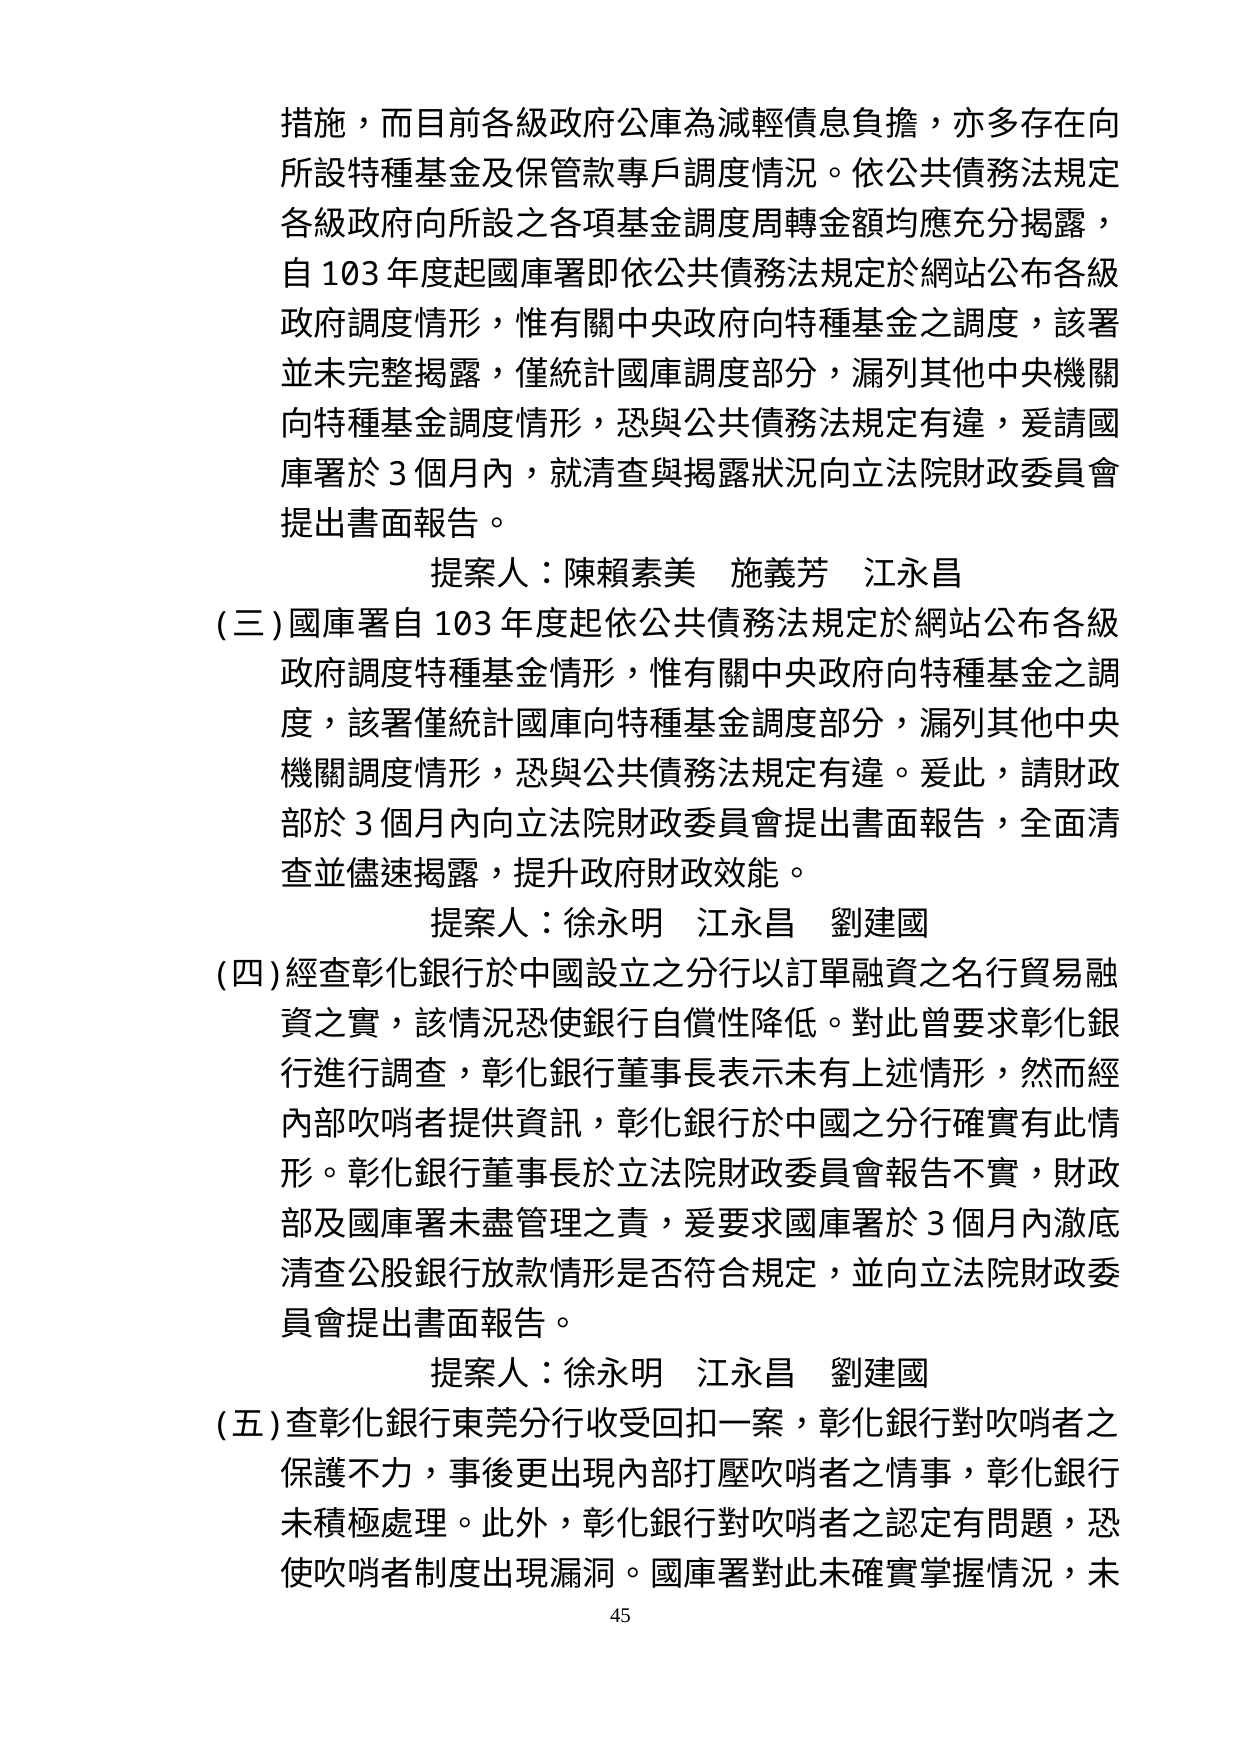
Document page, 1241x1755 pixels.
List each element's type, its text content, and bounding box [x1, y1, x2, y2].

text 提案人：徐永明 江永昌 劉建國 [253, 1346, 1120, 1396]
text (五)查彰化銀行東莞分行收受回扣一案，彰化銀行對吹哨者之保護不力，事後更出現內部打壓吹哨者之情事，彰化銀行未積極處理。此外，彰化銀行對吹哨者之認定有問題，恐使吹哨者制度出現漏洞。國庫署對此未確實掌握情況，未 [211, 1396, 1120, 1596]
text 提案人：徐永明 江永昌 劉建國 [253, 896, 1120, 946]
text 措施，而目前各級政府公庫為減輕債息負擔，亦多存在向所設特種基金及保管款專戶調度情況。依公共債務法規定各級政府向所設之各項基金調度周轉金額均應充分揭露，自103年度起國庫署即依公共債務法規定於網站公布各級政府調度情形，惟有關中央政府向特種基金之調度，該署並未完整揭露，僅統計國庫調度部分，漏列其他中央機關向特種基金調度情形，恐與公共債務法規定有違，爰請國庫署於3個月內，就清查與揭露狀況向立法院財政委員會提出書面報告。 [211, 96, 1120, 546]
text 提案人：陳賴素美 施義芳 江永昌 [253, 546, 1120, 596]
text (四)經查彰化銀行於中國設立之分行以訂單融資之名行貿易融資之實，該情況恐使銀行自償性降低。對此曾要求彰化銀行進行調查，彰化銀行董事長表示未有上述情形，然而經內部吹哨者提供資訊，彰化銀行於中國之分行確實有此情形。彰化銀行董事長於立法院財政委員會報告不實，財政部及國庫署未盡管理之責，爰要求國庫署於3個月內澈底清查公股銀行放款情形是否符合規定，並向立法院財政委員會提出書面報告。 [211, 946, 1120, 1346]
text (三)國庫署自103年度起依公共債務法規定於網站公布各級政府調度特種基金情形，惟有關中央政府向特種基金之調度，該署僅統計國庫向特種基金調度部分，漏列其他中央機關調度情形，恐與公共債務法規定有違。爰此，請財政部於3個月內向立法院財政委員會提出書面報告，全面清查並儘速揭露，提升政府財政效能。 [211, 596, 1120, 896]
